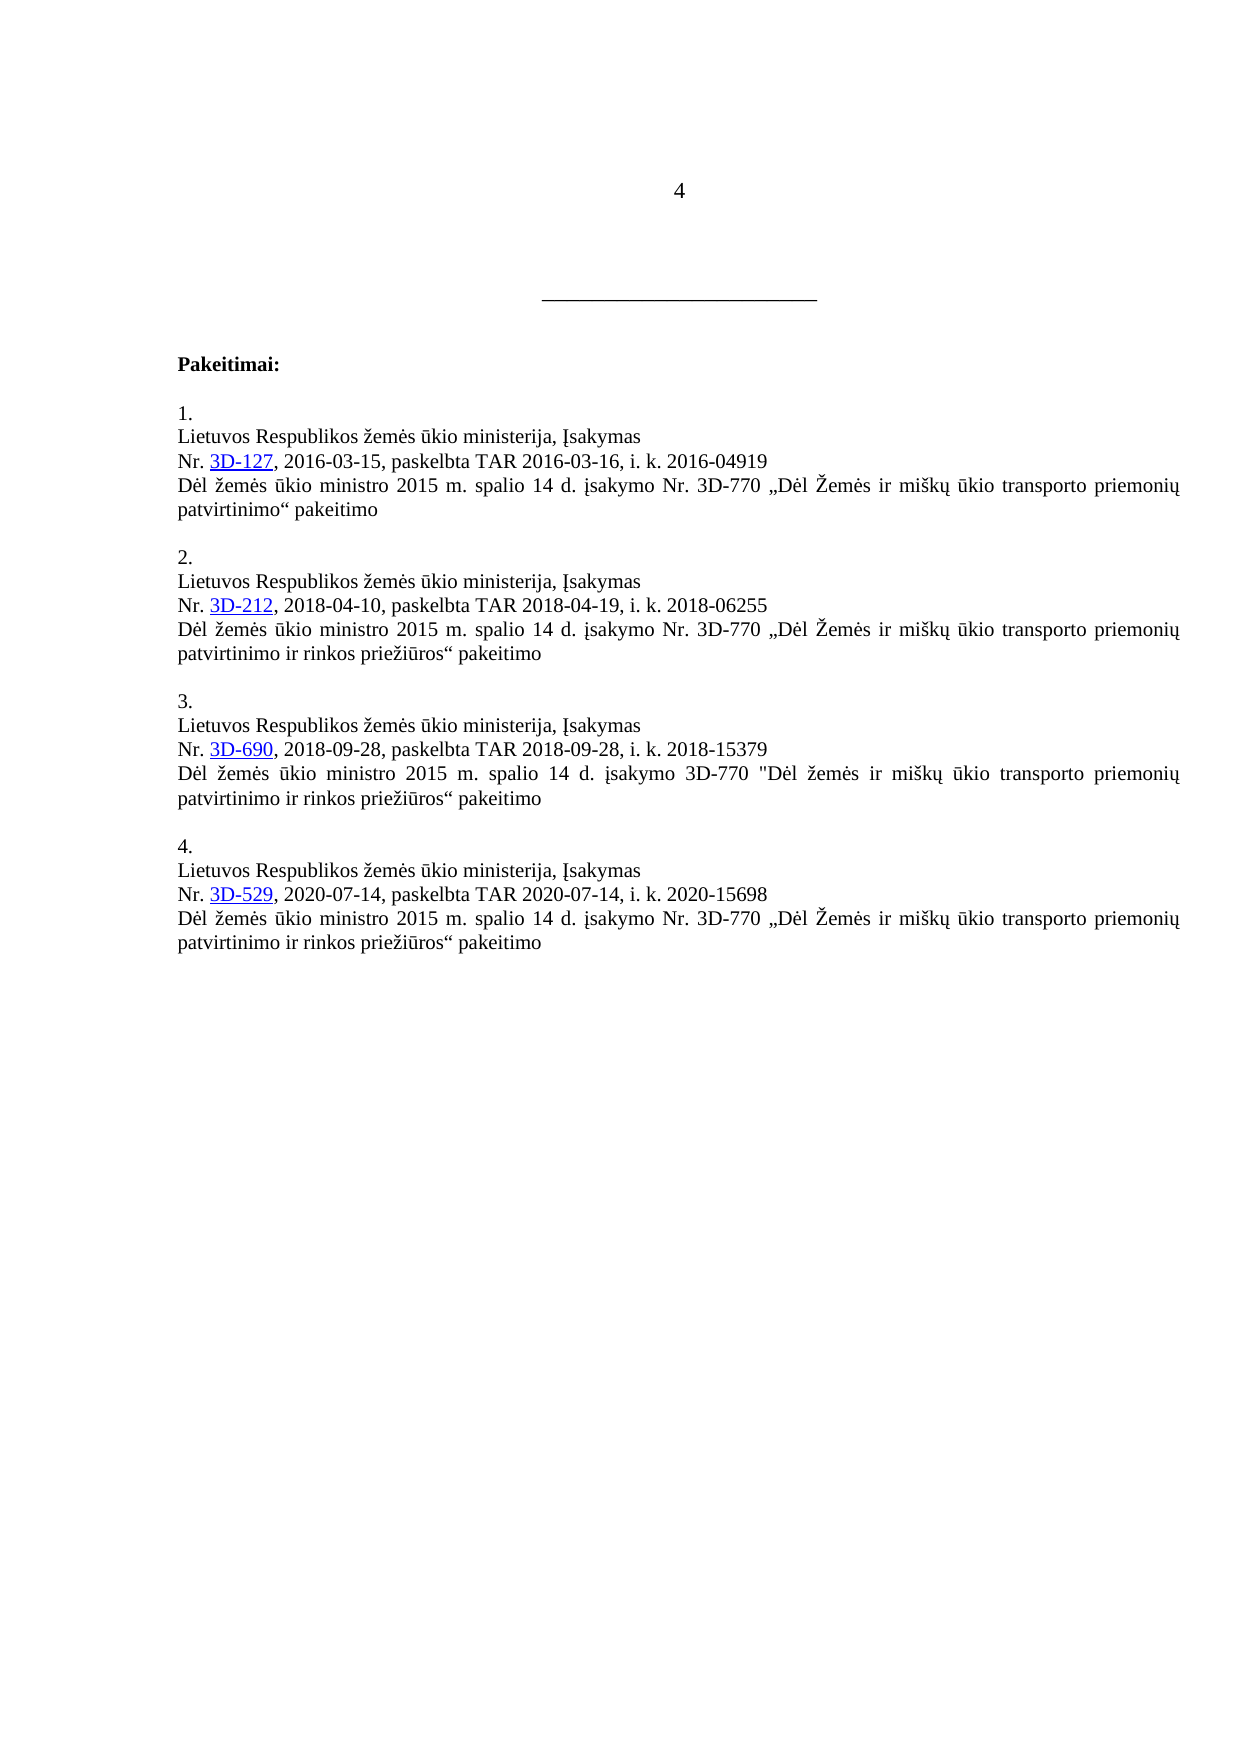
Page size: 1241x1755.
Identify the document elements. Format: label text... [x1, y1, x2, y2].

text Lietuvos Respublikos žemės ūkio ministerija, Įsakymas [177, 424, 1181, 448]
text Nr. 3D-529, 2020-07-14, paskelbta TAR 2020-07-14, i. k. 2020-15698 [177, 882, 1181, 906]
text Dėl žemės ūkio ministro 2015 m. spalio 14 d. įsakymo Nr. 3D-770 „Dėl Žemės ir miškų ūkio transporto priemonių patvirtinimo ir rinkos priežiūros“ pakeitimo [177, 906, 1181, 954]
text ______________________ [177, 275, 1181, 304]
text Nr. 3D-690, 2018-09-28, paskelbta TAR 2018-09-28, i. k. 2018-15379 [177, 737, 1181, 761]
text 2. [177, 545, 1181, 569]
text Lietuvos Respublikos žemės ūkio ministerija, Įsakymas [177, 713, 1181, 737]
text Pakeitimai: [177, 352, 1181, 376]
text 4. [177, 833, 1181, 858]
text Nr. 3D-212, 2018-04-10, paskelbta TAR 2018-04-19, i. k. 2018-06255 [177, 593, 1181, 617]
text Dėl žemės ūkio ministro 2015 m. spalio 14 d. įsakymo 3D-770 "Dėl žemės ir miškų ūkio transporto priemonių patvirtinimo ir rinkos priežiūros“ pakeitimo [177, 761, 1181, 809]
text Nr. 3D-127, 2016-03-15, paskelbta TAR 2016-03-16, i. k. 2016-04919 [177, 448, 1181, 473]
text Lietuvos Respublikos žemės ūkio ministerija, Įsakymas [177, 858, 1181, 882]
text Lietuvos Respublikos žemės ūkio ministerija, Įsakymas [177, 569, 1181, 593]
text 3. [177, 689, 1181, 713]
text Dėl žemės ūkio ministro 2015 m. spalio 14 d. įsakymo Nr. 3D-770 „Dėl Žemės ir miškų ūkio transporto priemonių patvirtinimo“ pakeitimo [177, 473, 1181, 521]
text 1. [177, 400, 1181, 424]
text Dėl žemės ūkio ministro 2015 m. spalio 14 d. įsakymo Nr. 3D-770 „Dėl Žemės ir miškų ūkio transporto priemonių patvirtinimo ir rinkos priežiūros“ pakeitimo [177, 617, 1181, 665]
